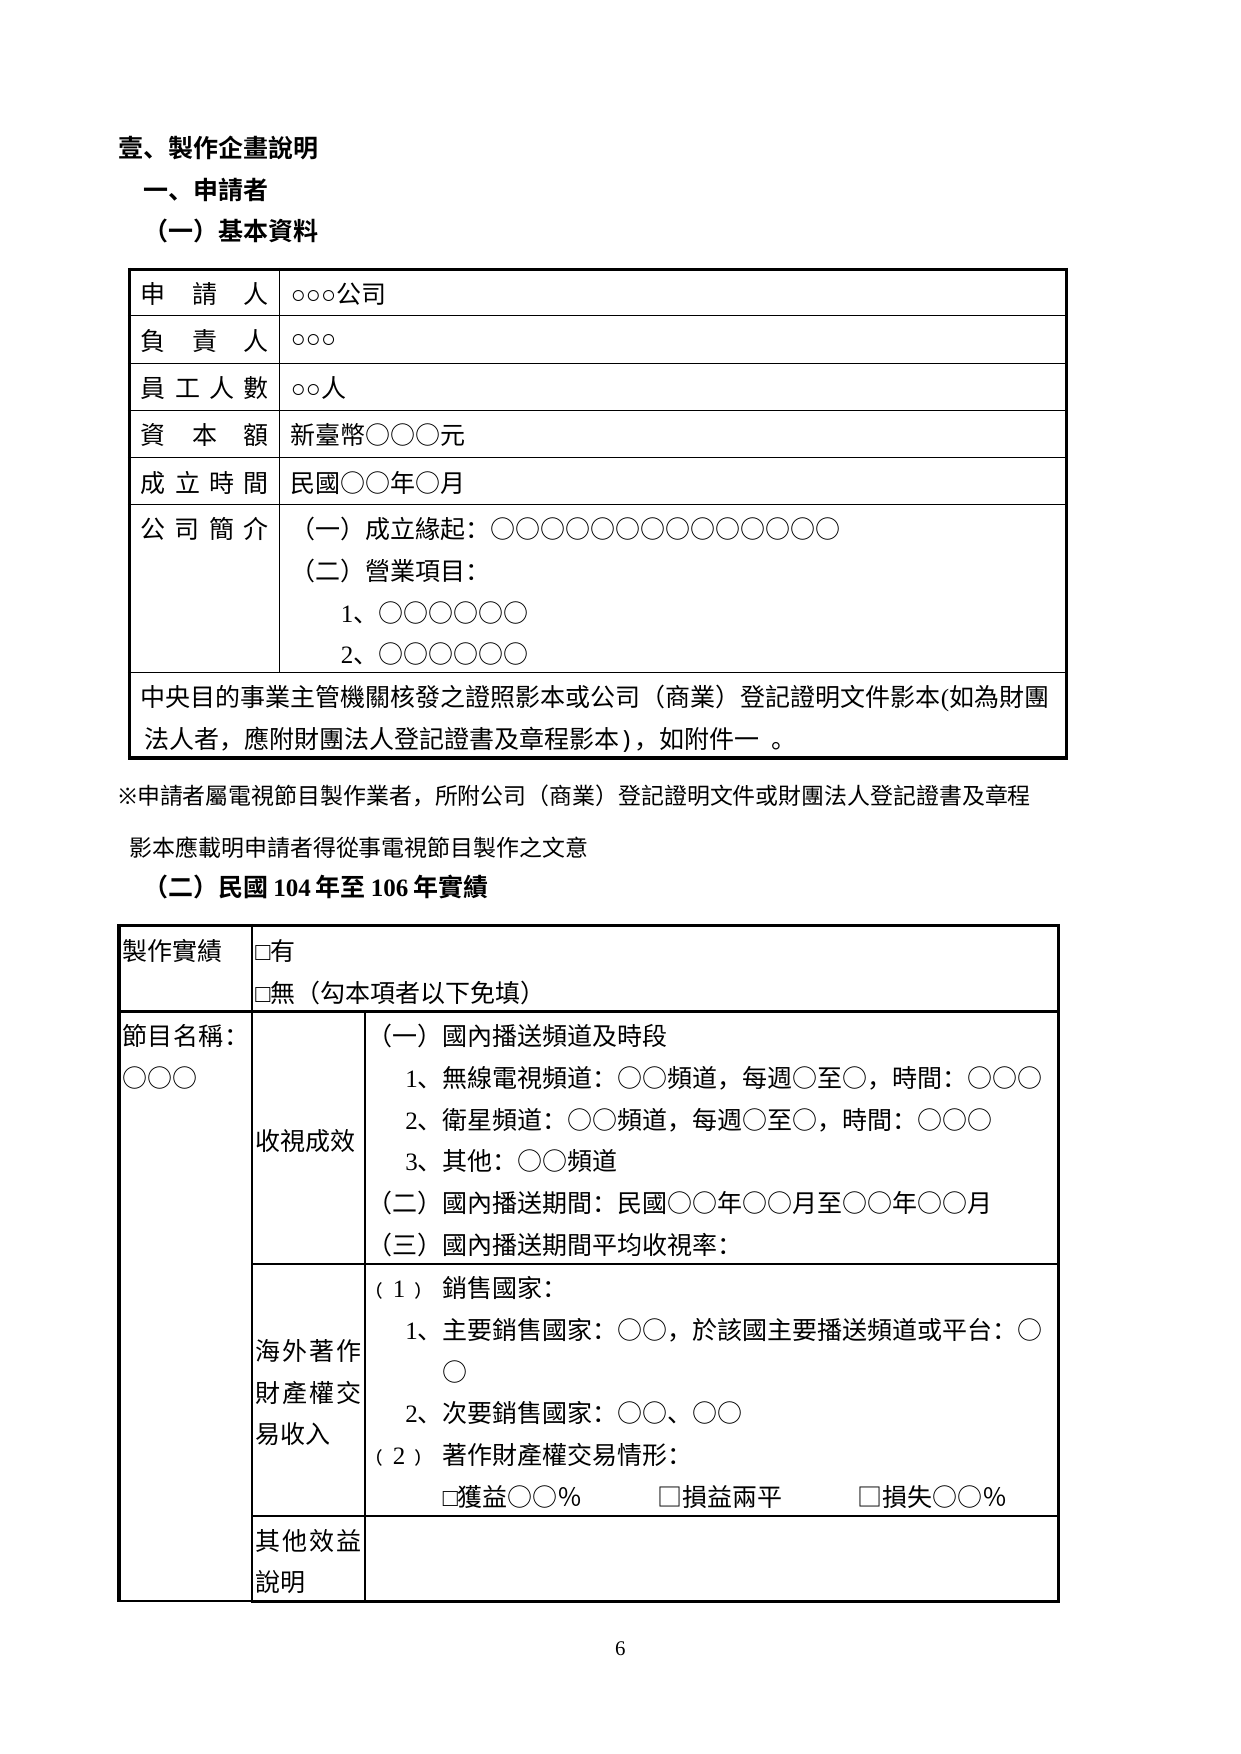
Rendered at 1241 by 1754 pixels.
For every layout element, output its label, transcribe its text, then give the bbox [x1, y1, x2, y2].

table_header 製作實績 [121, 927, 251, 1010]
table_cell [366, 1517, 1057, 1600]
text 影本應載明申請者得從事電視節目製作之文意 [118, 830, 1122, 863]
table_cell 公司簡介 [131, 505, 279, 672]
text 一、申請者 [143, 166, 1122, 207]
table_cell 資本額 [131, 411, 279, 457]
table_cell ○○○ [280, 316, 1065, 362]
table_cell 收視成效 [253, 1013, 364, 1262]
table_cell 其他效益說明 [253, 1517, 364, 1600]
table_cell （一）成立緣起：○○○○○○○○○○○○○○ （二）營業項目： 1、○○○○○○ 2、○○○○○○ [280, 505, 1065, 672]
table_cell 新臺幣○○○元 [280, 411, 1065, 457]
table_header □有 □無（勾本項者以下免填） [253, 927, 1057, 1010]
table_cell （一）國內播送頻道及時段 1、無線電視頻道：○○頻道，每週○至○，時間：○○○ 2、衛星頻道：○○頻道，每週○至○，時間：○○○ 3、其他：○○頻道 （二）國內播送期間：民國○○年○○月至○○年○○月 （三）國內播送期間平均收視率： [366, 1013, 1057, 1262]
table_cell 民國○○年○月 [280, 458, 1065, 504]
text （一）基本資料 [143, 207, 1122, 249]
table_header ○○○公司 [280, 271, 1065, 315]
table_cell 節目名稱：○○○ [121, 1013, 251, 1600]
table_cell 成立時間 [131, 458, 279, 504]
text 壹、製作企畫說明 [118, 124, 1122, 166]
text ※申請者屬電視節目製作業者，所附公司（商業）登記證明文件或財團法人登記證書及章程 [118, 778, 1122, 811]
table_cell 員工人數 [131, 364, 279, 410]
table_cell 銷售國家： 1、主要銷售國家：○○，於該國主要播送頻道或平台：○○ 2、次要銷售國家：○○、○○ 著作財產權交易情形： □獲益○○％ □損益兩平 □損失○○％ [366, 1265, 1057, 1514]
table_header 申請人 [131, 271, 279, 315]
table_cell ○○人 [280, 364, 1065, 410]
table_cell 中央目的事業主管機關核發之證照影本或公司（商業）登記證明文件影本(如為財團法人者，應附財團法人登記證書及章程影本)，如附件一 。 [131, 673, 1065, 756]
table_cell 負責人 [131, 316, 279, 362]
table_cell 海外著作財產權交易收入 [253, 1265, 364, 1514]
text （二）民國104年至106年實績 [143, 863, 1122, 905]
